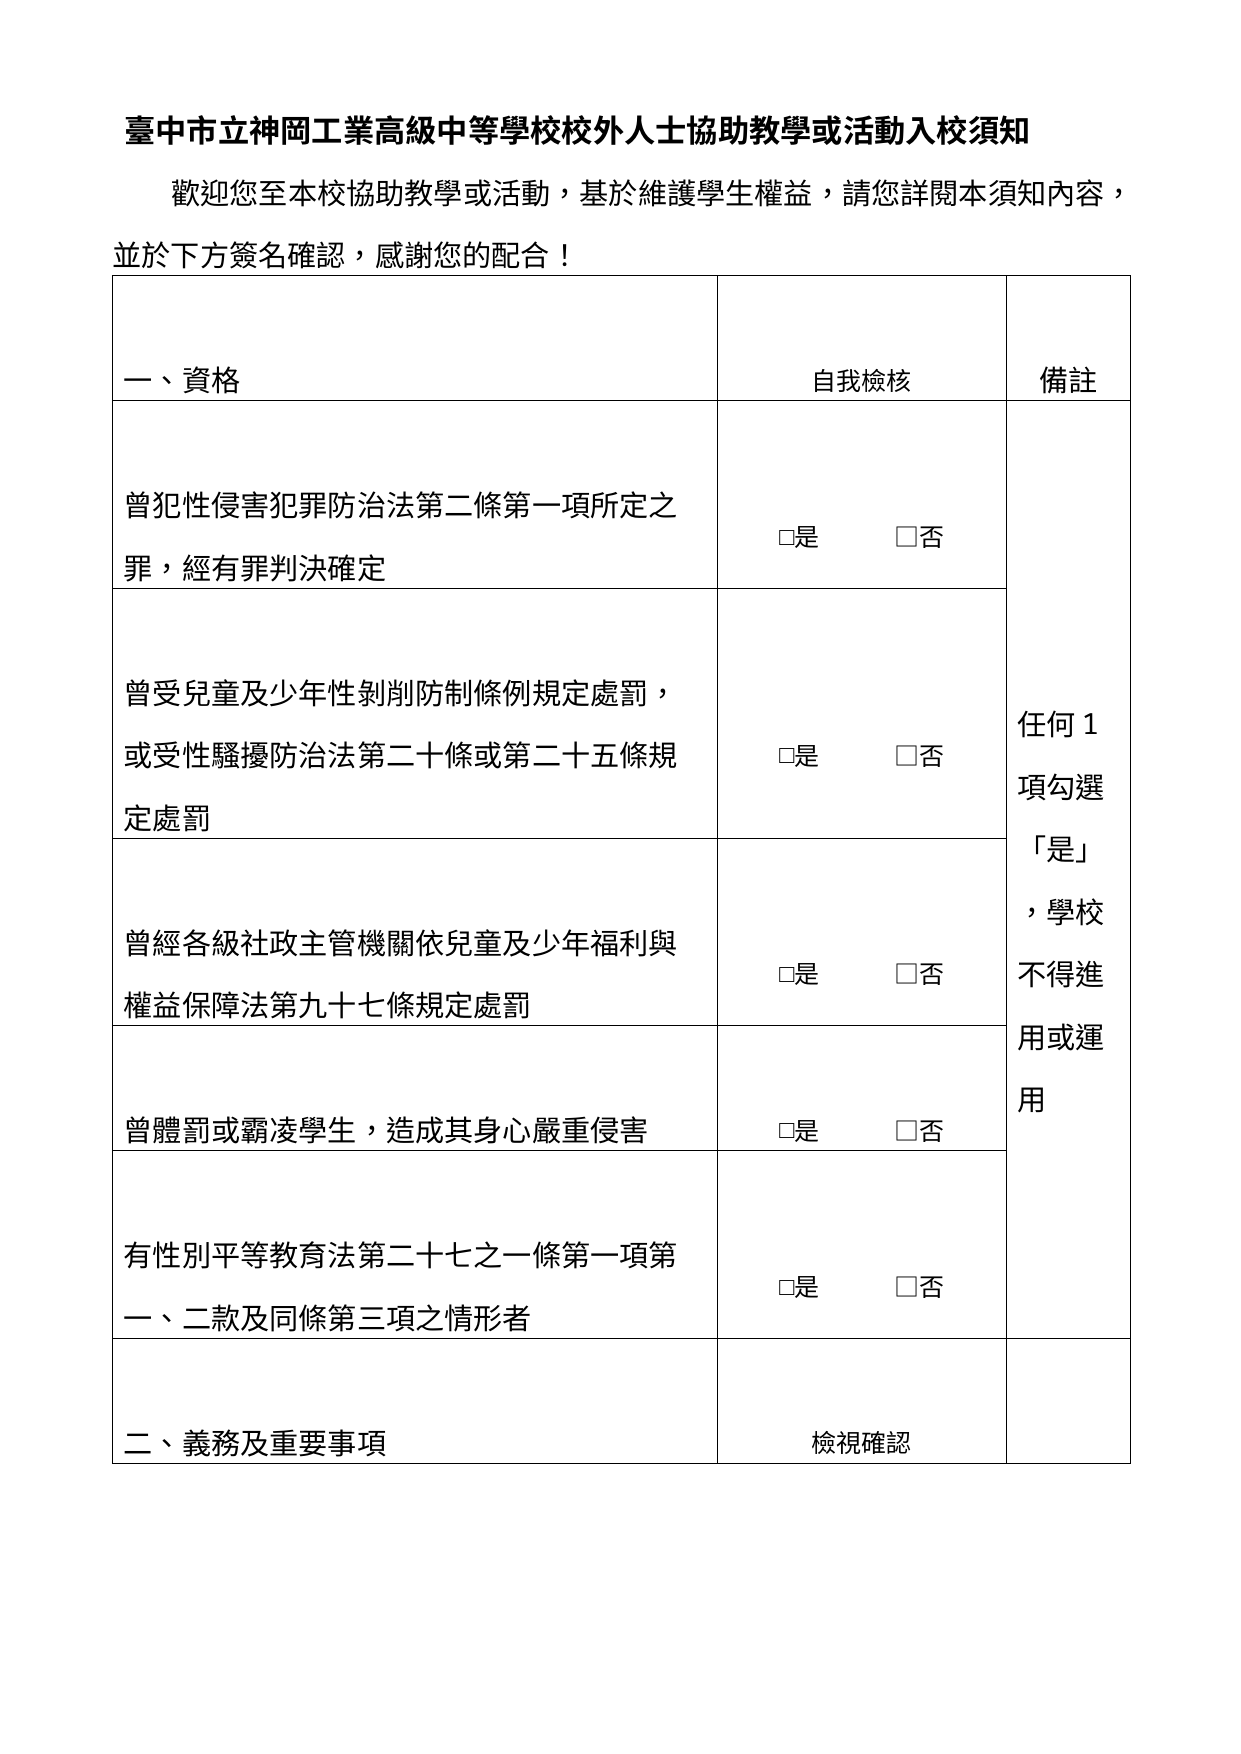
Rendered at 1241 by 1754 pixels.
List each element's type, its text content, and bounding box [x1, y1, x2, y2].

text 歡迎您至本校協助教學或活動，基於維護學生權益，請您詳閱本須知內容，並於下方簽名確認，感謝您的配合！ [112, 150, 1128, 275]
table_cell □是 □否 [718, 401, 1006, 587]
table_cell 有性別平等教育法第二十七之一條第一項第一、二款及同條第三項之情形者 [113, 1151, 717, 1337]
table_cell □是 □否 [718, 1151, 1006, 1337]
table_cell 曾體罰或霸凌學生，造成其身心嚴重侵害 [113, 1026, 717, 1150]
table_header 備註 [1007, 276, 1130, 400]
table_cell 二、義務及重要事項 [113, 1339, 717, 1462]
table_cell [1007, 1339, 1130, 1462]
table_cell □是 □否 [718, 1026, 1006, 1150]
table_cell 曾犯性侵害犯罪防治法第二條第一項所定之罪，經有罪判決確定 [113, 401, 717, 587]
table_cell □是 □否 [718, 839, 1006, 1025]
table_cell 曾受兒童及少年性剝削防制條例規定處罰，或受性騷擾防治法第二十條或第二十五條規定處罰 [113, 589, 717, 837]
table_header 自我檢核 [718, 276, 1006, 400]
table_cell 檢視確認 [718, 1339, 1006, 1462]
table_cell 任何1項勾選「是」，學校不得進用或運用 [1007, 401, 1130, 1337]
table_cell □是 □否 [718, 589, 1006, 837]
table_header 一、資格 [113, 276, 717, 400]
table_cell 曾經各級社政主管機關依兒童及少年福利與權益保障法第九十七條規定處罰 [113, 839, 717, 1025]
text 臺中市立神岡工業高級中等學校校外人士協助教學或活動入校須知 [27, 87, 1128, 150]
